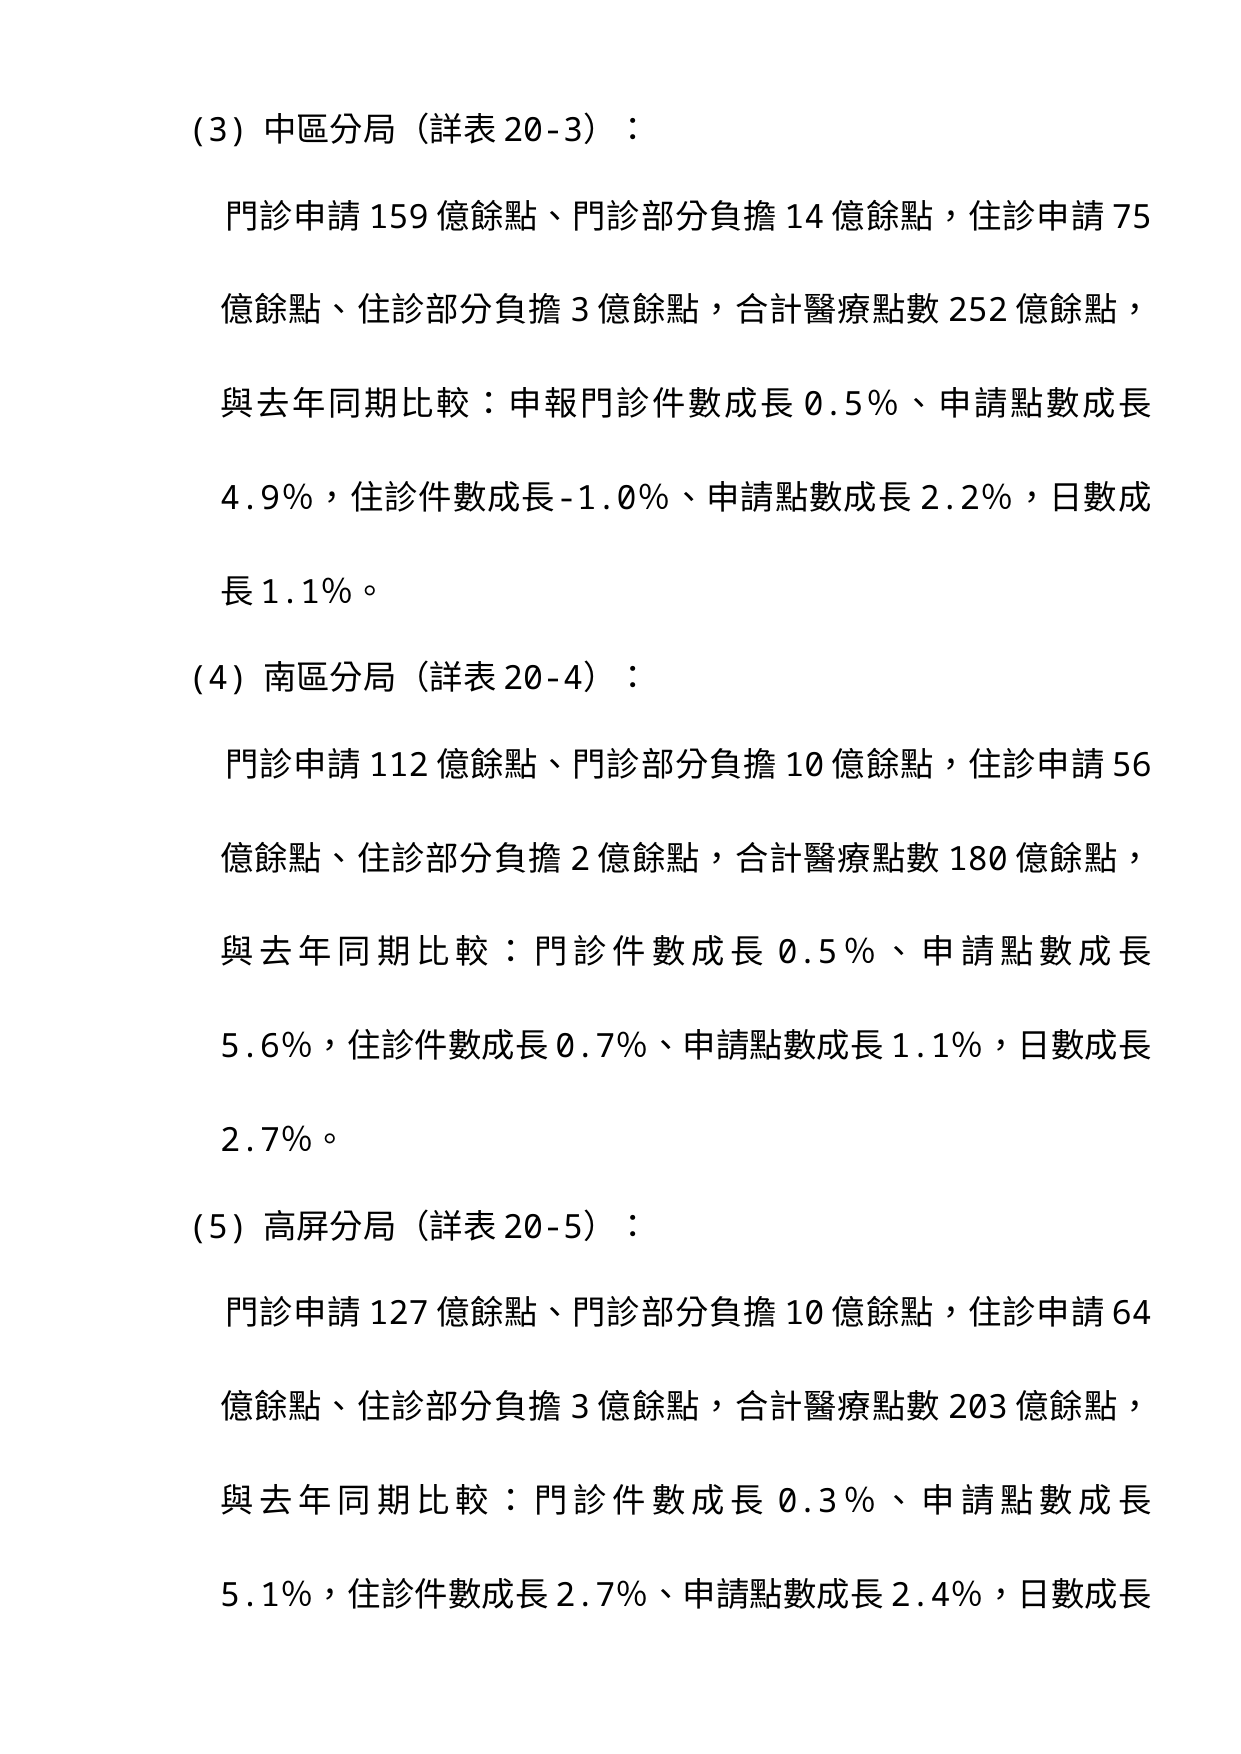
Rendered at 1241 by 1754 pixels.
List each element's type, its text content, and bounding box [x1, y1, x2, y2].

list 中區分局（詳表20-3）： [188, 85, 1152, 148]
list 南區分局（詳表20-4）： [188, 634, 1152, 696]
text 門診申請159億餘點、門診部分負擔14億餘點，住診申請75億餘點、住診部分負擔3億餘點，合計醫療點數252億餘點，與去年同期比較：申報門診件數成長0.5％、申請點數成長4.9％，住診件數成長-1.0％、申請點數成長2.2％，日數成長1.1％。 [220, 172, 1152, 609]
text 門診申請127億餘點、門診部分負擔10億餘點，住診申請64億餘點、住診部分負擔3億餘點，合計醫療點數203億餘點，與去年同期比較：門診件數成長0.3％、申請點數成長5.1％，住診件數成長2.7％、申請點數成長2.4％，日數成長 [220, 1269, 1152, 1612]
text 門診申請112億餘點、門診部分負擔10億餘點，住診申請56億餘點、住診部分負擔2億餘點，合計醫療點數180億餘點，與去年同期比較：門診件數成長0.5％、申請點數成長5.6％，住診件數成長0.7％、申請點數成長1.1％，日數成長2.7％。 [220, 720, 1152, 1158]
list 高屏分局（詳表20-5）： [188, 1182, 1152, 1244]
